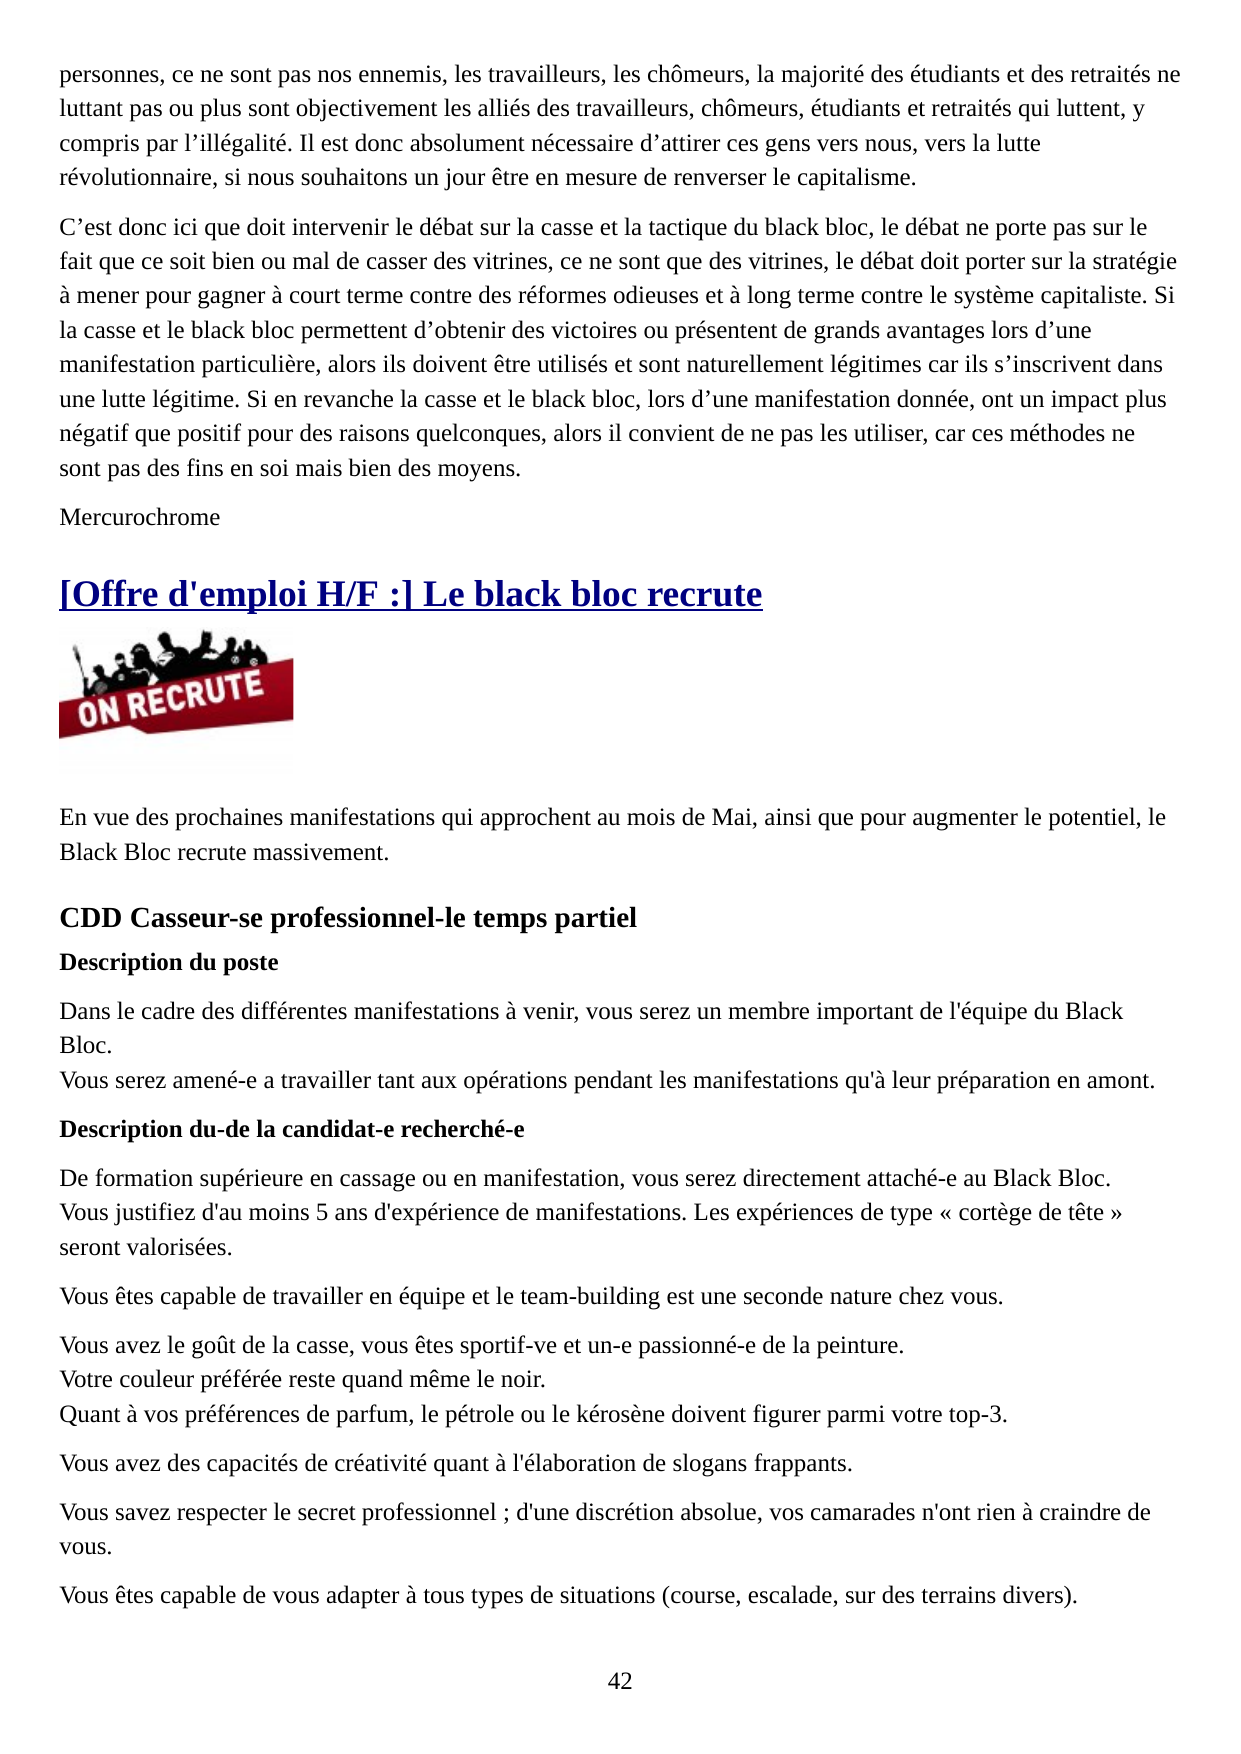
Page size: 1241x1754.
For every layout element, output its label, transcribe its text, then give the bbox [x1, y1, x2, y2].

text Vous êtes capable de vous adapter à tous types de situations (course, escalade, sur des terrains divers). [59, 1581, 1181, 1609]
subtitle CDD Casseur-se professionnel-le temps partiel [59, 901, 1181, 934]
text De formation supérieure en cassage ou en manifestation, vous serez directement attaché-e au Black Bloc. Vous justifiez d'au moins 5 ans d'expérience de manifestations. Les expériences de type « cortège de tête » seront valorisées. [59, 1163, 1181, 1261]
text Dans le cadre des différentes manifestations à venir, vous serez un membre important de l'équipe du Black Bloc. Vous serez amené-e a travailler tant aux opérations pendant les manifestations qu'à leur préparation en amont. [59, 996, 1181, 1093]
text Mercurochrome [59, 502, 1181, 531]
text Vous avez le goût de la casse, vous êtes sportif-ve et un-e passionné-e de la peinture. Votre couleur préférée reste quand même le noir. Quant à vos préférences de parfum, le pétrole ou le kérosène doivent figurer parmi votre top-3. [59, 1330, 1181, 1428]
text Description du poste [59, 947, 1181, 975]
text Vous êtes capable de travailler en équipe et le team-building est une seconde nature chez vous. [59, 1281, 1181, 1309]
text Vous avez des capacités de créativité quant à l'élaboration de slogans frappants. [59, 1448, 1181, 1477]
text En vue des prochaines manifestations qui approchent au mois de Mai, ainsi que pour augmenter le potentiel, le Black Bloc recrute massivement. [59, 802, 1181, 866]
text C’est donc ici que doit intervenir le débat sur la casse et la tactique du black bloc, le débat ne porte pas sur le fait que ce soit bien ou mal de casser des vitrines, ce ne sont que des vitrines, le débat doit porter sur la stratégie à mener pour gagner à court terme contre des réformes odieuses et à long terme contre le système capitaliste. Si la casse et le black bloc permettent d’obtenir des victoires ou présentent de grands avantages lors d’une manifestation particulière, alors ils doivent être utilisés et sont naturellement légitimes car ils s’inscrivent dans une lutte légitime. Si en revanche la casse et le black bloc, lors d’une manifestation donnée, ont un impact plus négatif que positif pour des raisons quelconques, alors il convient de ne pas les utiliser, car ces méthodes ne sont pas des fins en soi mais bien des moyens. [59, 212, 1181, 482]
text Description du-de la candidat-e recherché-e [59, 1114, 1181, 1142]
text Vous savez respecter le secret professionnel ; d'une discrétion absolue, vos camarades n'ont rien à craindre de vous. [59, 1497, 1181, 1560]
text personnes, ce ne sont pas nos ennemis, les travailleurs, les chômeurs, la majorité des étudiants et des retraités ne luttant pas ou plus sont objectivement les alliés des travailleurs, chômeurs, étudiants et retraités qui luttent, y compris par l’illégalité. Il est donc absolument nécessaire d’attirer ces gens vers nous, vers la lutte révolutionnaire, si nous souhaitons un jour être en mesure de renverser le capitalisme. [59, 59, 1181, 191]
picture [59, 627, 294, 783]
subtitle [Offre d'emploi H/F :] Le black bloc recrute [59, 572, 1181, 615]
